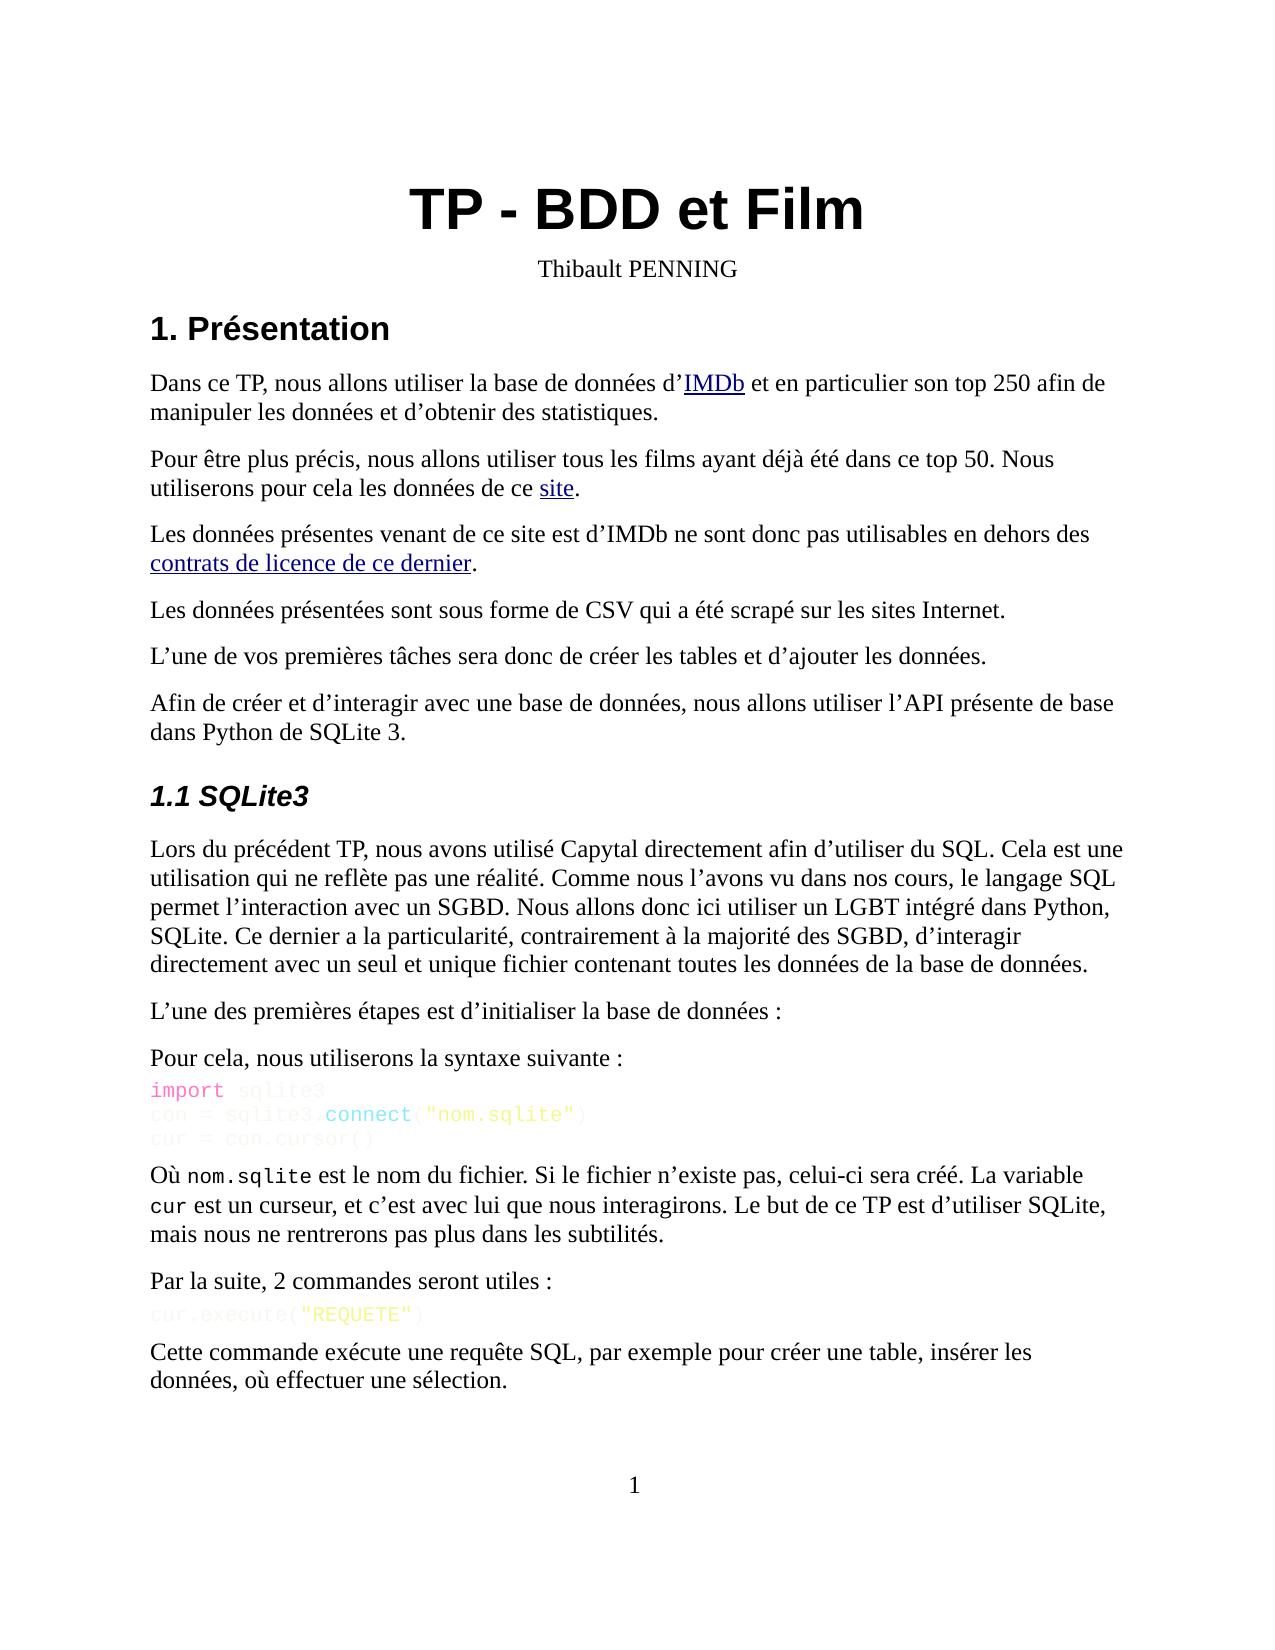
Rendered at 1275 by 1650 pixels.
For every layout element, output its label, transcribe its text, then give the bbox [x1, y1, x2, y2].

text Les données présentées sont sous forme de CSV qui a été scrapé sur les sites Internet. [150, 595, 1125, 623]
text Les données présentes venant de ce site est d’IMDb ne sont donc pas utilisables en dehors des contrats de licence de ce dernier. [150, 519, 1125, 577]
text con = sqlite3.connect("nom.sqlite") [150, 1104, 1125, 1128]
text Par la suite, 2 commandes seront utiles : [150, 1266, 1125, 1295]
text Pour être plus précis, nous allons utiliser tous les films ayant déjà été dans ce top 50. Nous utiliserons pour cela les données de ce site. [150, 444, 1125, 501]
text cur = con.cursor() [150, 1128, 1125, 1151]
text L’une des premières étapes est d’initialiser la base de données : [150, 996, 1125, 1025]
text L’une de vos premières tâches sera donc de créer les tables et d’ajouter les données. [150, 641, 1125, 670]
text Lors du précédent TP, nous avons utilisé Capytal directement afin d’utiliser du SQL. Cela est une utilisation qui ne reflète pas une réalité. Comme nous l’avons vu dans nos cours, le langage SQL permet l’interaction avec un SGBD. Nous allons donc ici utiliser un LGBT intégré dans Python, SQLite. Ce dernier a la particularité, contrairement à la majorité des SGBD, d’interagir directement avec un seul et unique fichier contenant toutes les données de la base de données. [150, 834, 1125, 978]
text Thibault PENNING [150, 254, 1125, 283]
text Pour cela, nous utiliserons la syntaxe suivante : [150, 1043, 1125, 1072]
text cur.execute("REQUETE") [150, 1304, 1125, 1328]
text Où nom.sqlite est le nom du fichier. Si le fichier n’existe pas, celui-ci sera créé. La variable cur est un curseur, et c’est avec lui que nous interagirons. Le but de ce TP est d’utiliser SQLite, mais nous ne rentrerons pas plus dans les subtilités. [150, 1160, 1125, 1248]
text Cette commande exécute une requête SQL, par exemple pour créer une table, insérer les données, où effectuer une sélection. [150, 1337, 1125, 1394]
subtitle 1.1 SQLite3 [150, 779, 1125, 813]
text Afin de créer et d’interagir avec une base de données, nous allons utiliser l’API présente de base dans Python de SQLite 3. [150, 688, 1125, 746]
title TP - BDD et Film [150, 175, 1125, 242]
text import sqlite3 [150, 1081, 1125, 1104]
text Dans ce TP, nous allons utiliser la base de données d’IMDb et en particulier son top 250 afin de manipuler les données et d’obtenir des statistiques. [150, 368, 1125, 426]
subtitle 1. Présentation [150, 308, 1125, 347]
